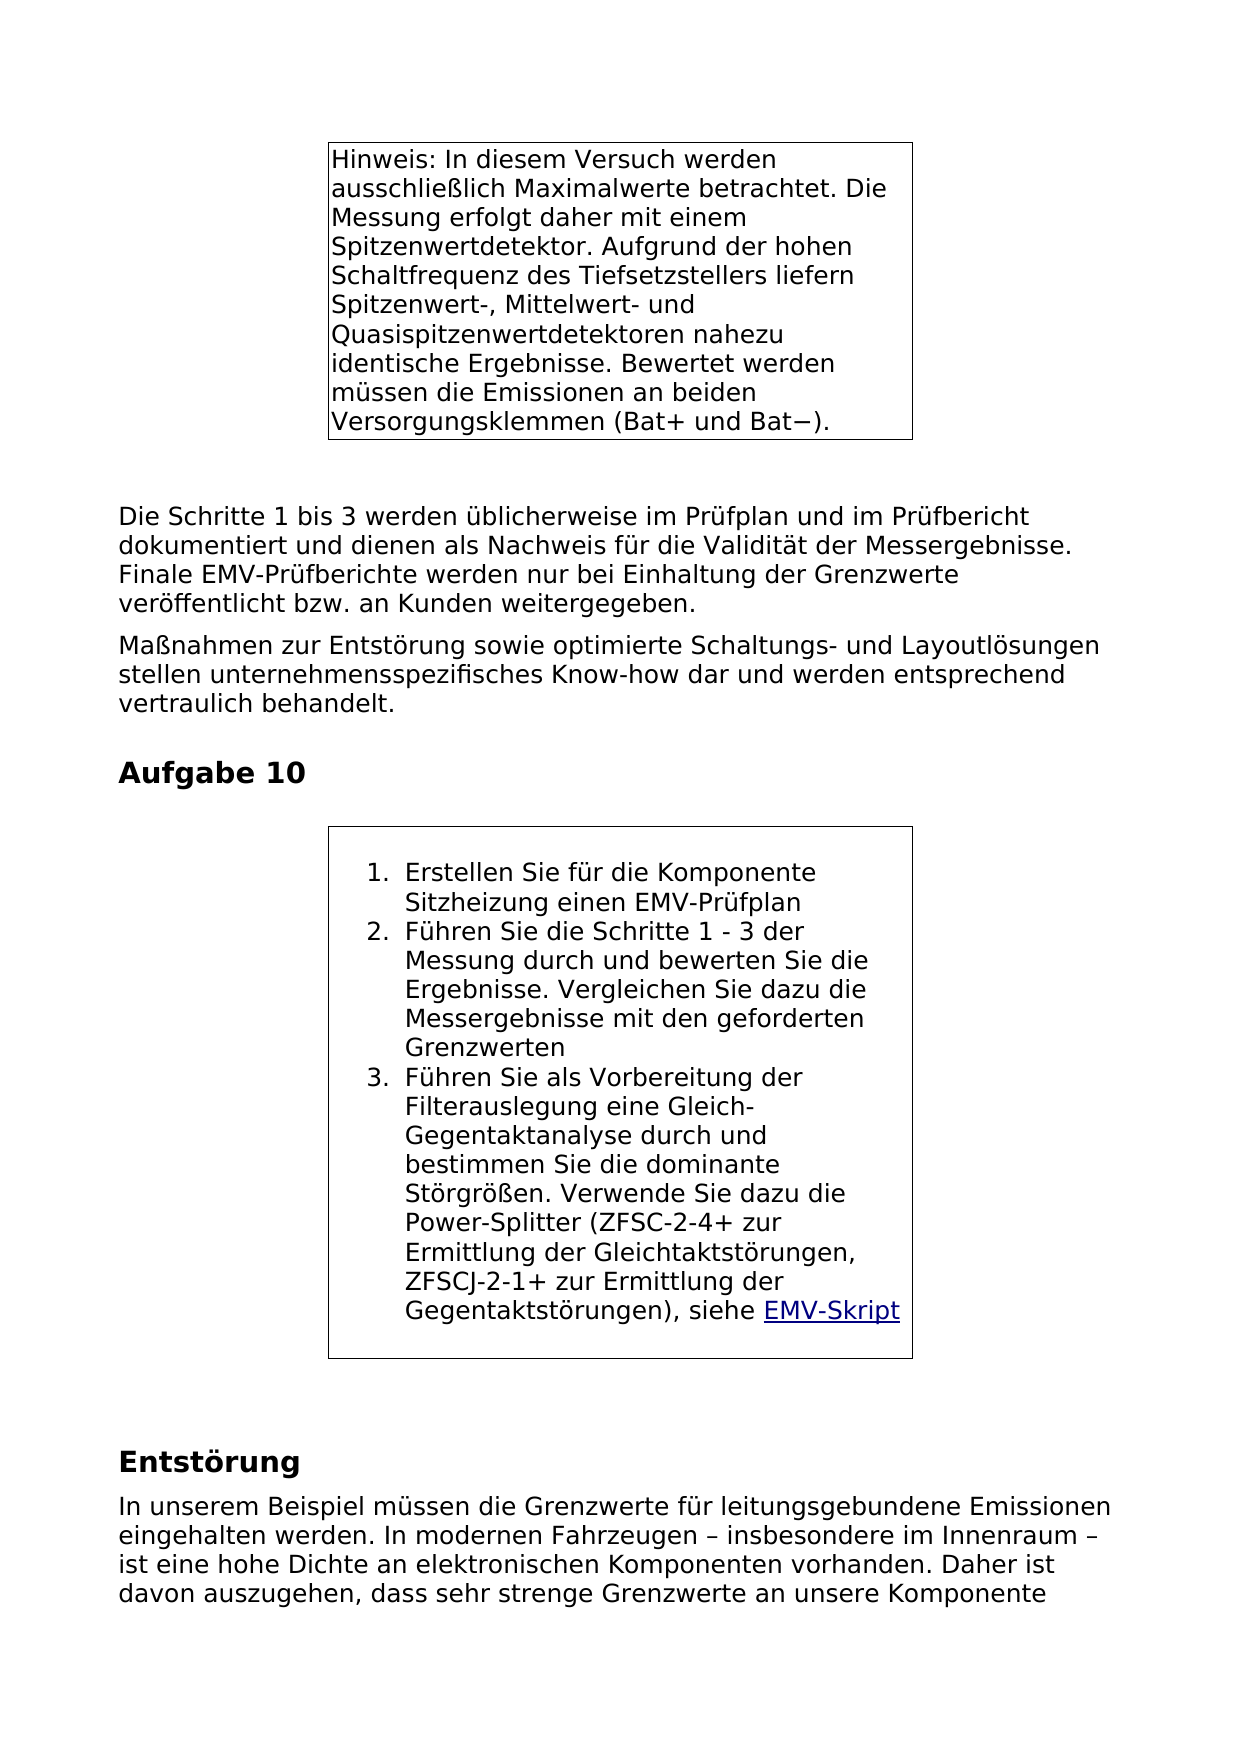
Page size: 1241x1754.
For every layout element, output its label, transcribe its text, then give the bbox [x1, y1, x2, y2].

text In unserem Beispiel müssen die Grenzwerte für leitungsgebundene Emissionen eingehalten werden. In modernen Fahrzeugen – insbesondere im Innenraum – ist eine hohe Dichte an elektronischen Komponenten vorhanden. Daher ist davon auszugehen, dass sehr strenge Grenzwerte an unsere Komponente [118, 1492, 1122, 1608]
table_header Hinweis: In diesem Versuch werden ausschließlich Maximalwerte betrachtet. Die Messung erfolgt daher mit einem Spitzenwertdetektor. Aufgrund der hohen Schaltfrequenz des Tiefsetzstellers liefern Spitzenwert-, Mittelwert- und Quasispitzenwertdetektoren nahezu identische Ergebnisse. Bewertet werden müssen die Emissionen an beiden Versorgungsklemmen (Bat+ und Bat−). [329, 143, 912, 439]
text Maßnahmen zur Entstörung sowie optimierte Schaltungs- und Layoutlösungen stellen unternehmensspezifisches Know-how dar und werden entsprechend vertraulich behandelt. [118, 631, 1122, 718]
text Die Schritte 1 bis 3 werden üblicherweise im Prüfplan und im Prüfbericht dokumentiert und dienen als Nachweis für die Validität der Messergebnisse. Finale EMV-Prüfberichte werden nur bei Einhaltung der Grenzwerte veröffentlicht bzw. an Kunden weitergegeben. [118, 502, 1122, 618]
subtitle Aufgabe 10 [118, 756, 1122, 790]
table_header Erstellen Sie für die Komponente Sitzheizung einen EMV-Prüfplan Führen Sie die Schritte 1 - 3 der Messung durch und bewerten Sie die Ergebnisse. Vergleichen Sie dazu die Messergebnisse mit den geforderten Grenzwerten Führen Sie als Vorbereitung der Filterauslegung eine Gleich- Gegentaktanalyse durch und bestimmen Sie die dominante Störgrößen. Verwende Sie dazu die Power-Splitter (ZFSC-2-4+ zur Ermittlung der Gleichtaktstörungen, ZFSCJ-2-1+ zur Ermittlung der Gegentaktstörungen), siehe EMV-Skript [329, 827, 912, 1358]
subtitle Entstörung [118, 1445, 1122, 1479]
